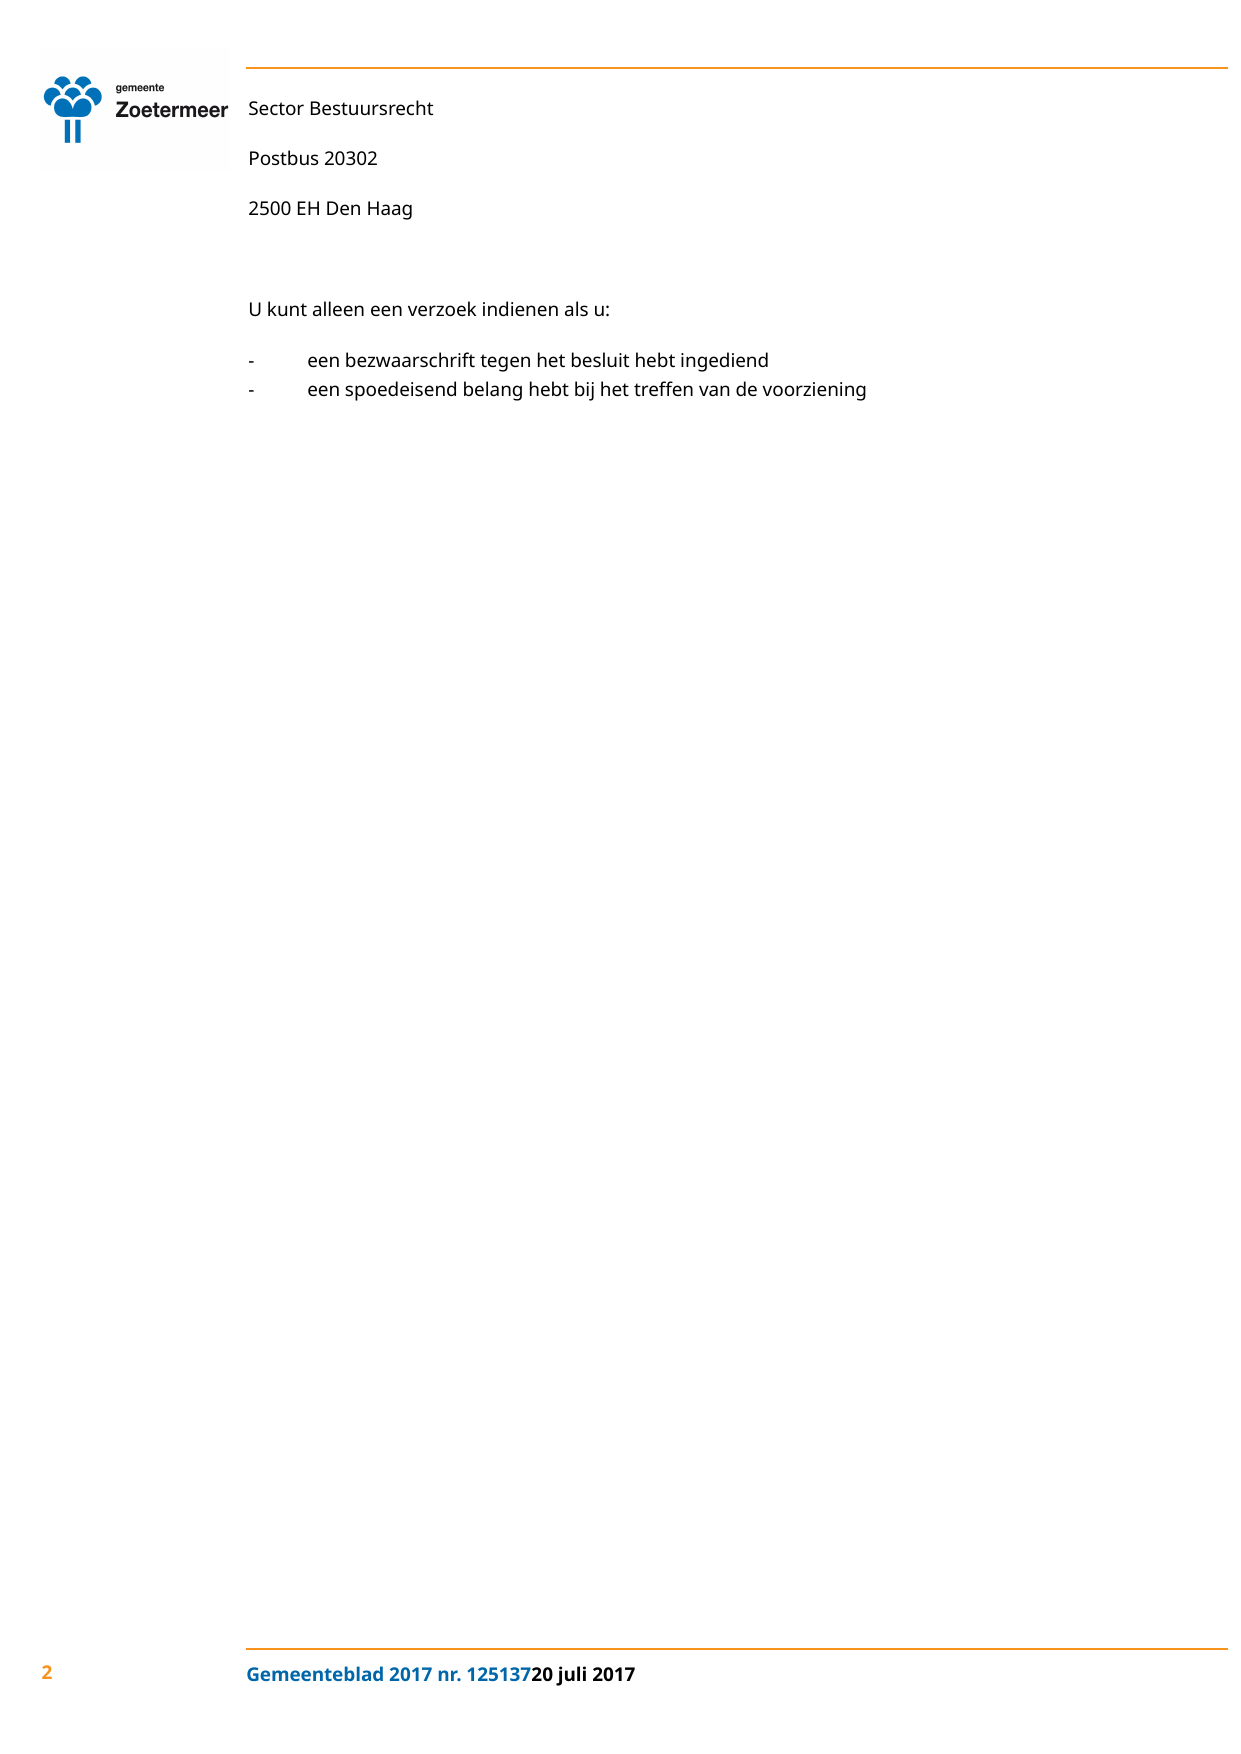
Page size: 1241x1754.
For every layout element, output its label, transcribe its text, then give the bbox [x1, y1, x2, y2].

list een spoedeisend belang hebt bij het treffen van de voorziening [248, 376, 1152, 402]
picture [41, 47, 231, 172]
text U kunt alleen een verzoek indienen als u: [248, 296, 1152, 322]
text Postbus 20302 [248, 145, 1152, 171]
text 2500 EH Den Haag [248, 196, 1152, 221]
text Sector Bestuursrecht [248, 95, 1152, 121]
list een bezwaarschrift tegen het besluit hebt ingediend [248, 347, 1152, 373]
